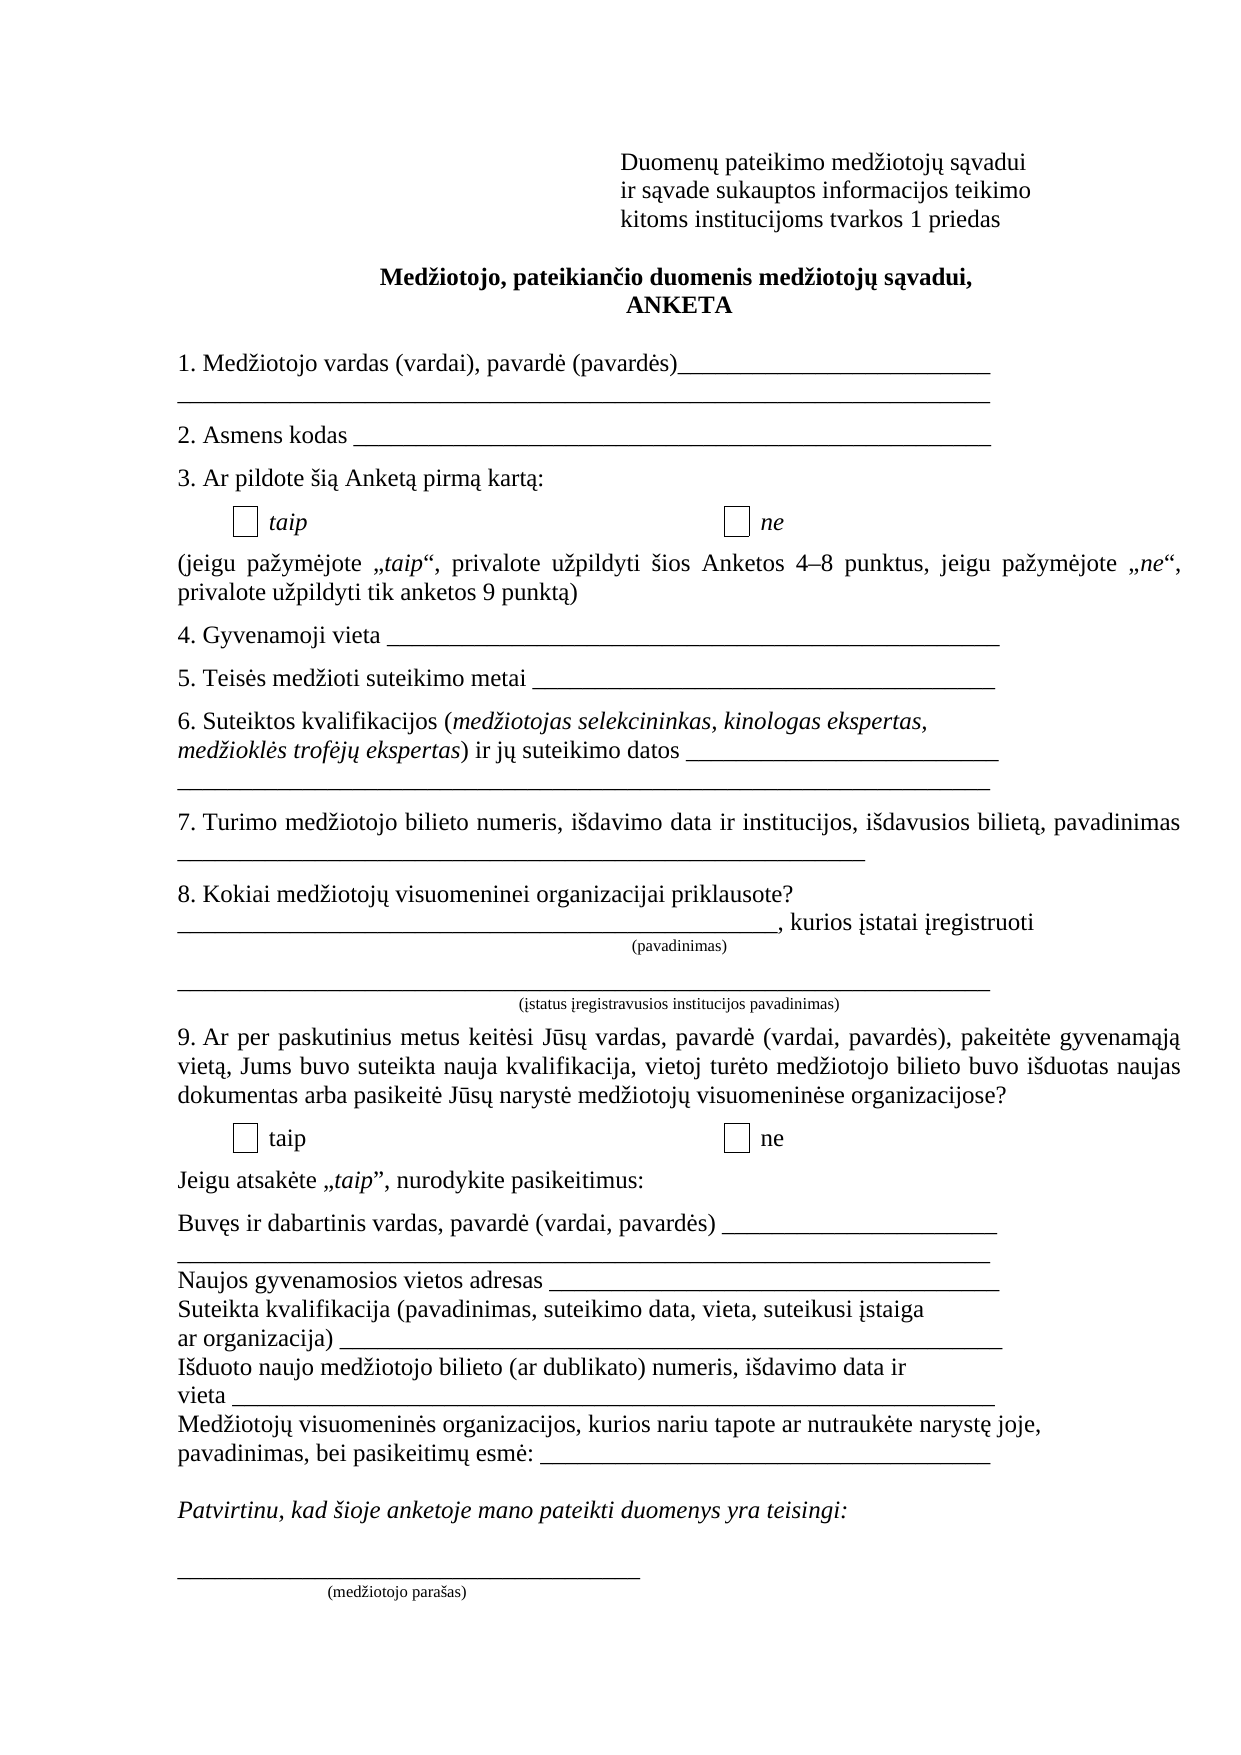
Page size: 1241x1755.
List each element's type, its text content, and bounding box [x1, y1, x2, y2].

table_header ne [750, 506, 1089, 536]
text 4. Gyvenamoji vieta _________________________________________________ [177, 620, 1181, 649]
text Medžiotojų visuomeninės organizacijos, kurios nariu tapote ar nutraukėte narystę joje, [177, 1409, 1181, 1438]
table_header taip [258, 506, 724, 536]
text medžioklės trofėjų ekspertas) ir jų suteikimo datos _________________________ [177, 735, 1181, 764]
text _________________________________________________________________ [177, 764, 1181, 792]
text anketa [177, 291, 1181, 319]
text 8. Kokiai medžiotojų visuomeninei organizacijai priklausote? [177, 879, 1181, 907]
table_header [725, 507, 749, 536]
table_header [725, 1124, 749, 1152]
text 9. Ar per paskutinius metus keitėsi Jūsų vardas, pavardė (vardai, pavardės), pakeitėte gyvenamąją vietą, Jums buvo suteikta nauja kvalifikacija, vietoj turėto medžiotojo bilieto buvo išduotas naujas dokumentas arba pasikeitė Jūsų narystė medžiotojų visuomeninėse organizacijose? [177, 1022, 1181, 1109]
text 3. Ar pildote šią Anketą pirmą kartą: [177, 463, 1181, 492]
text Išduoto naujo medžiotojo bilieto (ar dublikato) numeris, išdavimo data ir [177, 1352, 1181, 1380]
text 5. Teisės medžioti suteikimo metai _____________________________________ [177, 663, 1181, 692]
text 2. Asmens kodas ___________________________________________________ [177, 420, 1181, 449]
text 1. Medžiotojo vardas (vardai), pavardė (pavardės)_________________________ [177, 348, 1181, 377]
text vieta _____________________________________________________________ [177, 1380, 1181, 1409]
text Duomenų pateikimo medžiotojų sąvadui [620, 147, 1181, 176]
text Naujos gyvenamosios vietos adresas ____________________________________ [177, 1265, 1181, 1294]
text Buvęs ir dabartinis vardas, pavardė (vardai, pavardės) ______________________ [177, 1208, 1181, 1237]
text 7. Turimo medžiotojo bilieto numeris, išdavimo data ir institucijos, išdavusios bilietą, pavadinimas _______________________________________________________ [177, 807, 1181, 864]
text _________________________________________________________________ [177, 377, 1181, 406]
text (jeigu pažymėjote „taip“, privalote užpildyti šios Anketos 4–8 punktus, jeigu pažymėjote „ne“, privalote užpildyti tik anketos 9 punktą) [177, 548, 1181, 606]
text _____________________________________ [177, 1553, 1181, 1582]
text Suteikta kvalifikacija (pavadinimas, suteikimo data, vieta, suteikusi įstaiga [177, 1294, 1181, 1323]
text kitoms institucijoms tvarkos 1 priedas [620, 204, 1181, 233]
table_header taip [258, 1123, 724, 1152]
table_header [234, 507, 257, 536]
text (medžiotojo parašas) [177, 1582, 1181, 1610]
text _________________________________________________________________ [177, 965, 1181, 994]
text ar organizacija) _____________________________________________________ [177, 1323, 1181, 1352]
text 6. Suteiktos kvalifikacijos (medžiotojas selekcininkas, kinologas ekspertas, [177, 706, 1181, 735]
table_header ne [750, 1123, 1089, 1152]
text ir sąvade sukauptos informacijos teikimo [620, 176, 1181, 204]
text ________________________________________________, kurios įstatai įregistruoti [177, 907, 1181, 936]
text Medžiotojo, pateikiančio duomenis medžiotojų sąvadui, [177, 262, 1181, 291]
text pavadinimas, bei pasikeitimų esmė: ____________________________________ [177, 1438, 1181, 1467]
text (įstatus įregistravusios institucijos pavadinimas) [177, 994, 1181, 1022]
text _________________________________________________________________ [177, 1237, 1181, 1265]
text (pavadinimas) [177, 936, 1181, 965]
table_header [234, 1124, 257, 1152]
text Jeigu atsakėte „taip”, nurodykite pasikeitimus: [177, 1165, 1181, 1193]
text Patvirtinu, kad šioje anketoje mano pateikti duomenys yra teisingi: [177, 1495, 1181, 1524]
